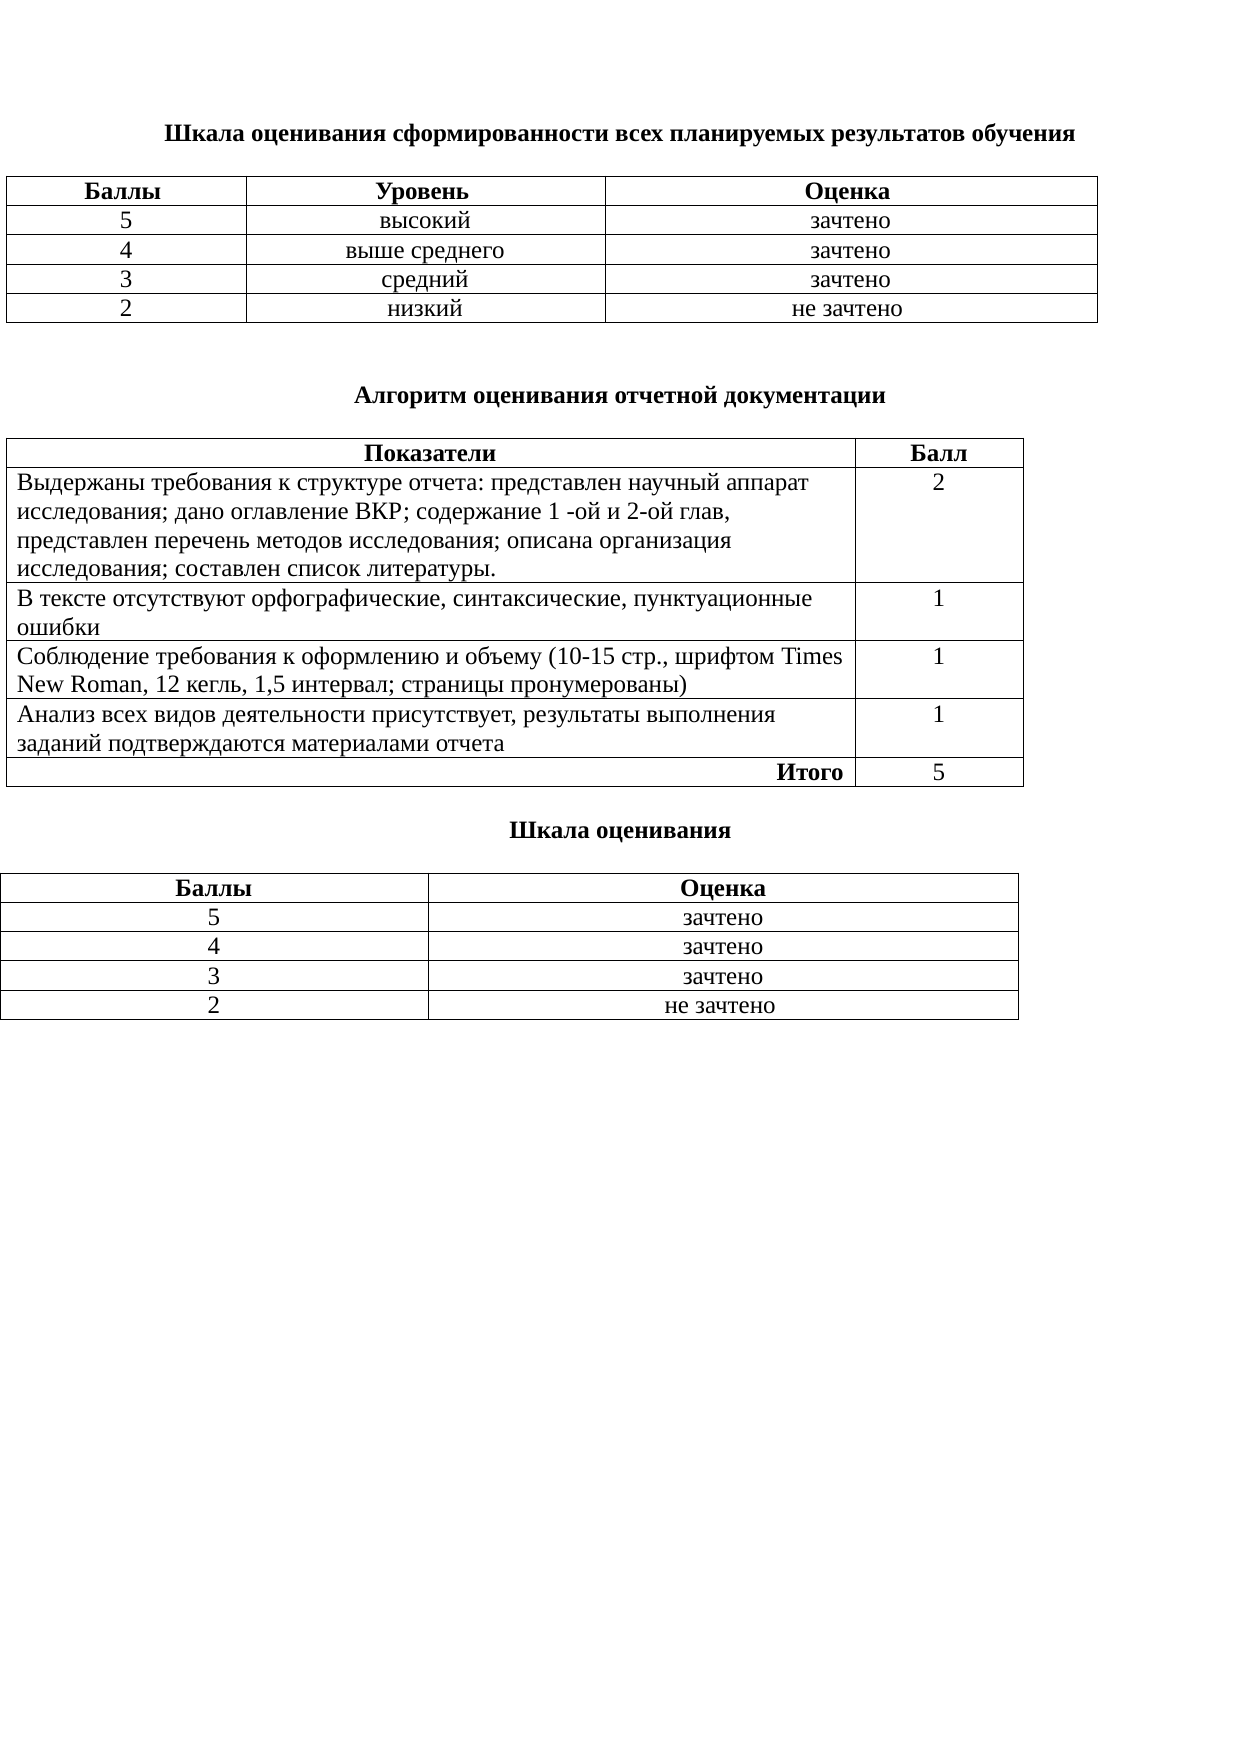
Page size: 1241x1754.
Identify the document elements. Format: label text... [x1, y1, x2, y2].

text Алгоритм оценивания отчетной документации [89, 380, 1152, 409]
table_cell 2 [1, 991, 428, 1019]
table_header Оценка [429, 874, 1018, 902]
table_cell Соблюдение требования к оформлению и объему (10-15 стр., шрифтом Times New Roman, 12 кегль, 1,5 интервал; страницы пронумерованы) [7, 641, 855, 698]
table_cell зачтено [429, 961, 1018, 989]
table_cell 1 [856, 583, 1023, 640]
table_cell 2 [7, 294, 246, 322]
table_cell низкий [247, 294, 605, 322]
table_header Баллы [7, 177, 246, 205]
table_cell не зачтено [429, 991, 1018, 1019]
table_header Баллы [1, 874, 428, 902]
table_cell выше среднего [247, 235, 605, 263]
table_cell не зачтено [606, 294, 1097, 322]
table_cell 2 [856, 468, 1023, 582]
table_cell 4 [1, 932, 428, 960]
table_header Показатели [7, 439, 855, 467]
table_cell средний [247, 265, 605, 293]
table_cell зачтено [606, 235, 1097, 263]
text Шкала оценивания [89, 815, 1152, 844]
table_cell 5 [856, 758, 1023, 786]
table_cell зачтено [429, 903, 1018, 931]
table_cell 1 [856, 641, 1023, 698]
table_cell высокий [247, 206, 605, 234]
table_cell 3 [7, 265, 246, 293]
table_cell Итого [7, 758, 855, 786]
table_cell 3 [1, 961, 428, 989]
table_cell В тексте отсутствуют орфографические, синтаксические, пунктуационные ошибки [7, 583, 855, 640]
table_cell 1 [856, 699, 1023, 756]
table_cell Анализ всех видов деятельности присутствует, результаты выполнения заданий подтверждаются материалами отчета [7, 699, 855, 756]
table_cell Выдержаны требования к структуре отчета: представлен научный аппарат исследования; дано оглавление ВКР; содержание 1 -ой и 2-ой глав, представлен перечень методов исследования; описана организация исследования; составлен список литературы. [7, 468, 855, 582]
table_header Уровень [247, 177, 605, 205]
text Шкала оценивания сформированности всех планируемых результатов обучения [89, 118, 1152, 147]
table_cell 5 [1, 903, 428, 931]
table_cell 4 [7, 235, 246, 263]
table_header Балл [856, 439, 1023, 467]
table_cell зачтено [429, 932, 1018, 960]
table_cell 5 [7, 206, 246, 234]
table_cell зачтено [606, 206, 1097, 234]
table_cell зачтено [606, 265, 1097, 293]
table_header Оценка [606, 177, 1097, 205]
